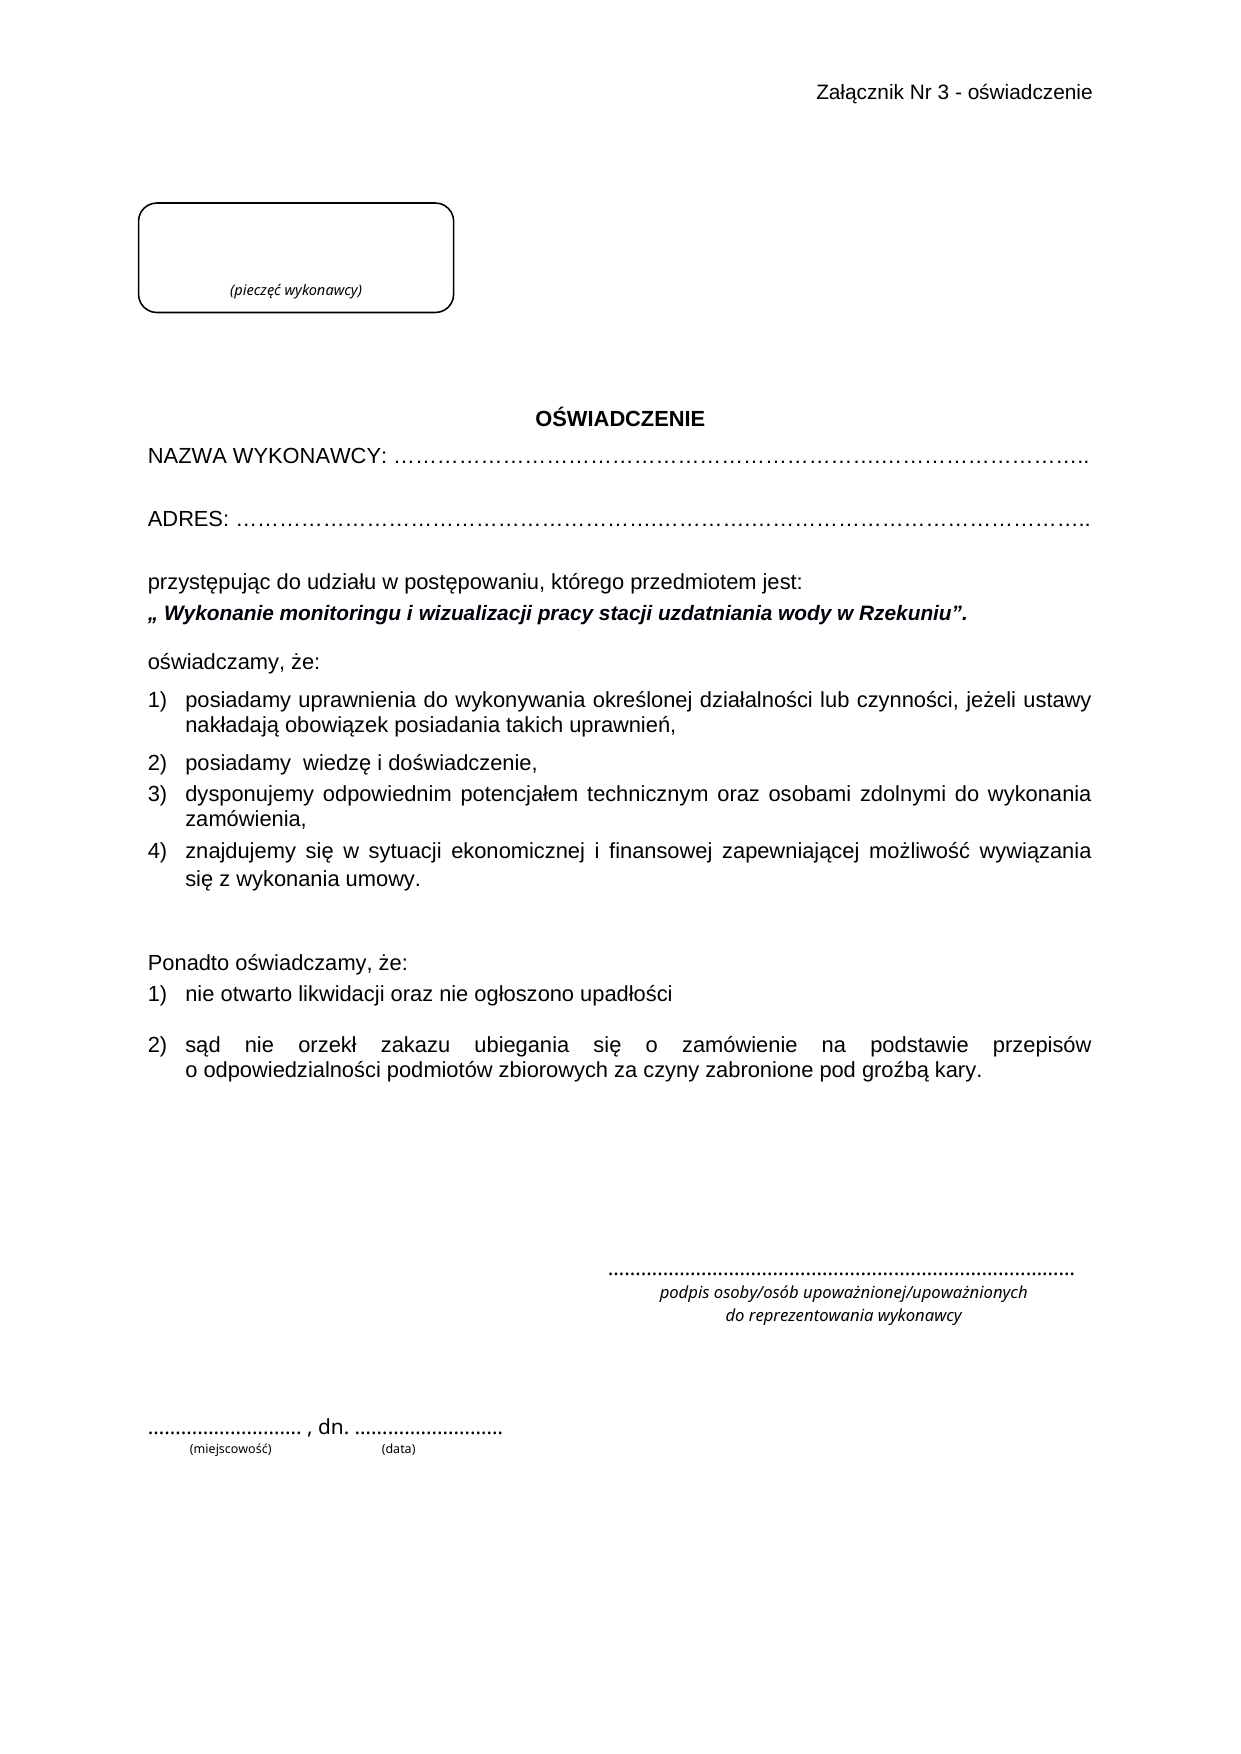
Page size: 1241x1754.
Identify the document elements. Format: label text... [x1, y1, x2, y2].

text „ Wykonanie monitoringu i wizualizacji pracy stacji uzdatniania wody w Rzekuniu”. [148, 601, 1093, 624]
text podpis osoby/osób upoważnionej/upoważnionych [516, 1281, 1093, 1304]
list dysponujemy odpowiednim potencjałem technicznym oraz osobami zdolnymi do wykonania zamówienia, [148, 781, 1093, 831]
text NAZWA WYKONAWCY: ………………………………………………………….……………………….. [148, 443, 1093, 468]
subtitle OŚWIADCZENIE [148, 406, 1093, 431]
text ……………………………….…………….…………………..……… [590, 1253, 1093, 1281]
list nie otwarto likwidacji oraz nie ogłoszono upadłości [148, 981, 1093, 1006]
text Ponadto oświadczamy, że: [148, 950, 1093, 975]
list posiadamy uprawnienia do wykonywania określonej działalności lub czynności, jeżeli ustawy nakładają obowiązek posiadania takich uprawnień, [148, 687, 1093, 737]
list sąd nie orzekł zakazu ubiegania się o zamówienie na podstawie przepisów o odpowiedzialności podmiotów zbiorowych za czyny zabronione pod groźbą kary. [148, 1032, 1093, 1082]
text ………………………. , dn. ……………………… [148, 1412, 1093, 1440]
text ADRES: ………………………………………………….………….……………………………………….. [148, 506, 1093, 531]
list znajdujemy się w sytuacji ekonomicznej i finansowej zapewniającej możliwość wywiązania się z wykonania umowy. [148, 838, 1093, 891]
text oświadczamy, że: [148, 649, 1093, 674]
text przystępując do udziału w postępowaniu, którego przedmiotem jest: [148, 569, 1093, 594]
text do reprezentowania wykonawcy [516, 1304, 1093, 1327]
list posiadamy wiedzę i doświadczenie, [148, 749, 1093, 775]
text (miejscowość) (data) [148, 1440, 1093, 1457]
